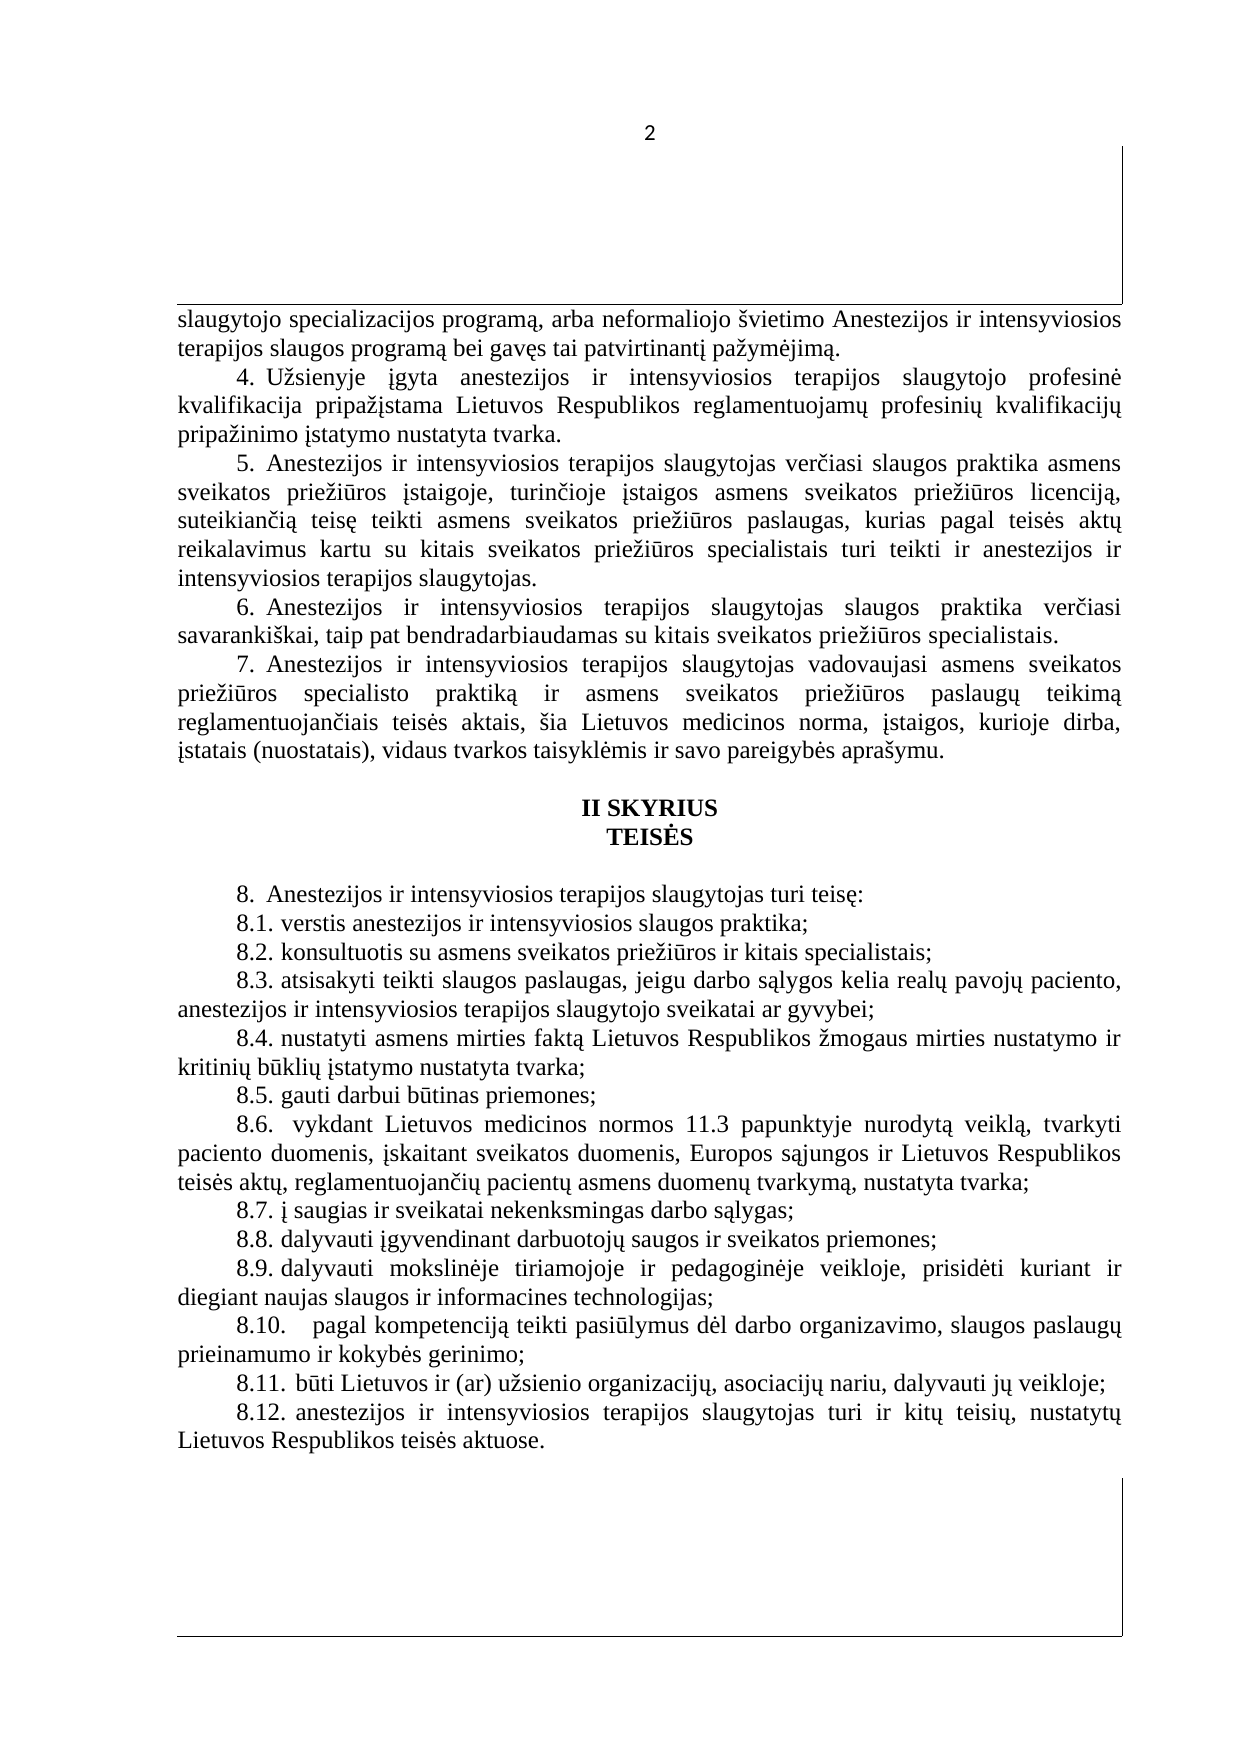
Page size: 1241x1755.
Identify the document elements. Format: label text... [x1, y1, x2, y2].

text 8.11. būti Lietuvos ir (ar) užsienio organizacijų, asociacijų nariu, dalyvauti jų veikloje; [177, 1368, 1122, 1397]
text 8.1. verstis anestezijos ir intensyviosios slaugos praktika; [177, 908, 1122, 937]
text 8.10. pagal kompetenciją teikti pasiūlymus dėl darbo organizavimo, slaugos paslaugų prieinamumo ir kokybės gerinimo; [177, 1310, 1122, 1368]
text 8. Anestezijos ir intensyviosios terapijos slaugytojas turi teisę: [177, 879, 1122, 908]
text II SKYRIUS [177, 793, 1122, 822]
text 8.3. atsisakyti teikti slaugos paslaugas, jeigu darbo sąlygos kelia realų pavojų paciento, anestezijos ir intensyviosios terapijos slaugytojo sveikatai ar gyvybei; [177, 965, 1122, 1023]
text 8.12. anestezijos ir intensyviosios terapijos slaugytojas turi ir kitų teisių, nustatytų Lietuvos Respublikos teisės aktuose. [177, 1397, 1122, 1454]
text 5. Anestezijos ir intensyviosios terapijos slaugytojas verčiasi slaugos praktika asmens sveikatos priežiūros įstaigoje, turinčioje įstaigos asmens sveikatos priežiūros licenciją, suteikiančią teisę teikti asmens sveikatos priežiūros paslaugas, kurias pagal teisės aktų reikalavimus kartu su kitais sveikatos priežiūros specialistais turi teikti ir anestezijos ir intensyviosios terapijos slaugytojas. [177, 448, 1122, 592]
text TEISĖS [177, 822, 1122, 850]
text 4. Užsienyje įgyta anestezijos ir intensyviosios terapijos slaugytojo profesinė kvalifikacija pripažįstama Lietuvos Respublikos reglamentuojamų profesinių kvalifikacijų pripažinimo įstatymo nustatyta tvarka. [177, 362, 1122, 448]
text 8.6. vykdant Lietuvos medicinos normos 11.3 papunktyje nurodytą veiklą, tvarkyti paciento duomenis, įskaitant sveikatos duomenis, Europos sąjungos ir Lietuvos Respublikos teisės aktų, reglamentuojančių pacientų asmens duomenų tvarkymą, nustatyta tvarka; [177, 1109, 1122, 1195]
text 8.2. konsultuotis su asmens sveikatos priežiūros ir kitais specialistais; [177, 937, 1122, 965]
text 8.4. nustatyti asmens mirties faktą Lietuvos Respublikos žmogaus mirties nustatymo ir kritinių būklių įstatymo nustatyta tvarka; [177, 1023, 1122, 1080]
text 7. Anestezijos ir intensyviosios terapijos slaugytojas vadovaujasi asmens sveikatos priežiūros specialisto praktiką ir asmens sveikatos priežiūros paslaugų teikimą reglamentuojančiais teisės aktais, šia Lietuvos medicinos norma, įstaigos, kurioje dirba, įstatais (nuostatais), vidaus tvarkos taisyklėmis ir savo pareigybės aprašymu. [177, 649, 1122, 764]
text 8.5. gauti darbui būtinas priemones; [177, 1080, 1122, 1109]
text 8.7. į saugias ir sveikatai nekenksmingas darbo sąlygas; [177, 1195, 1122, 1224]
text 8.8. dalyvauti įgyvendinant darbuotojų saugos ir sveikatos priemones; [177, 1224, 1122, 1253]
text slaugytojo specializacijos programą, arba neformaliojo švietimo Anestezijos ir intensyviosios terapijos slaugos programą bei gavęs tai patvirtinantį pažymėjimą. [177, 304, 1122, 362]
text 8.9. dalyvauti mokslinėje tiriamojoje ir pedagoginėje veikloje, prisidėti kuriant ir diegiant naujas slaugos ir informacines technologijas; [177, 1253, 1122, 1310]
text 6. Anestezijos ir intensyviosios terapijos slaugytojas slaugos praktika verčiasi savarankiškai, taip pat bendradarbiaudamas su kitais sveikatos priežiūros specialistais. [177, 592, 1122, 649]
